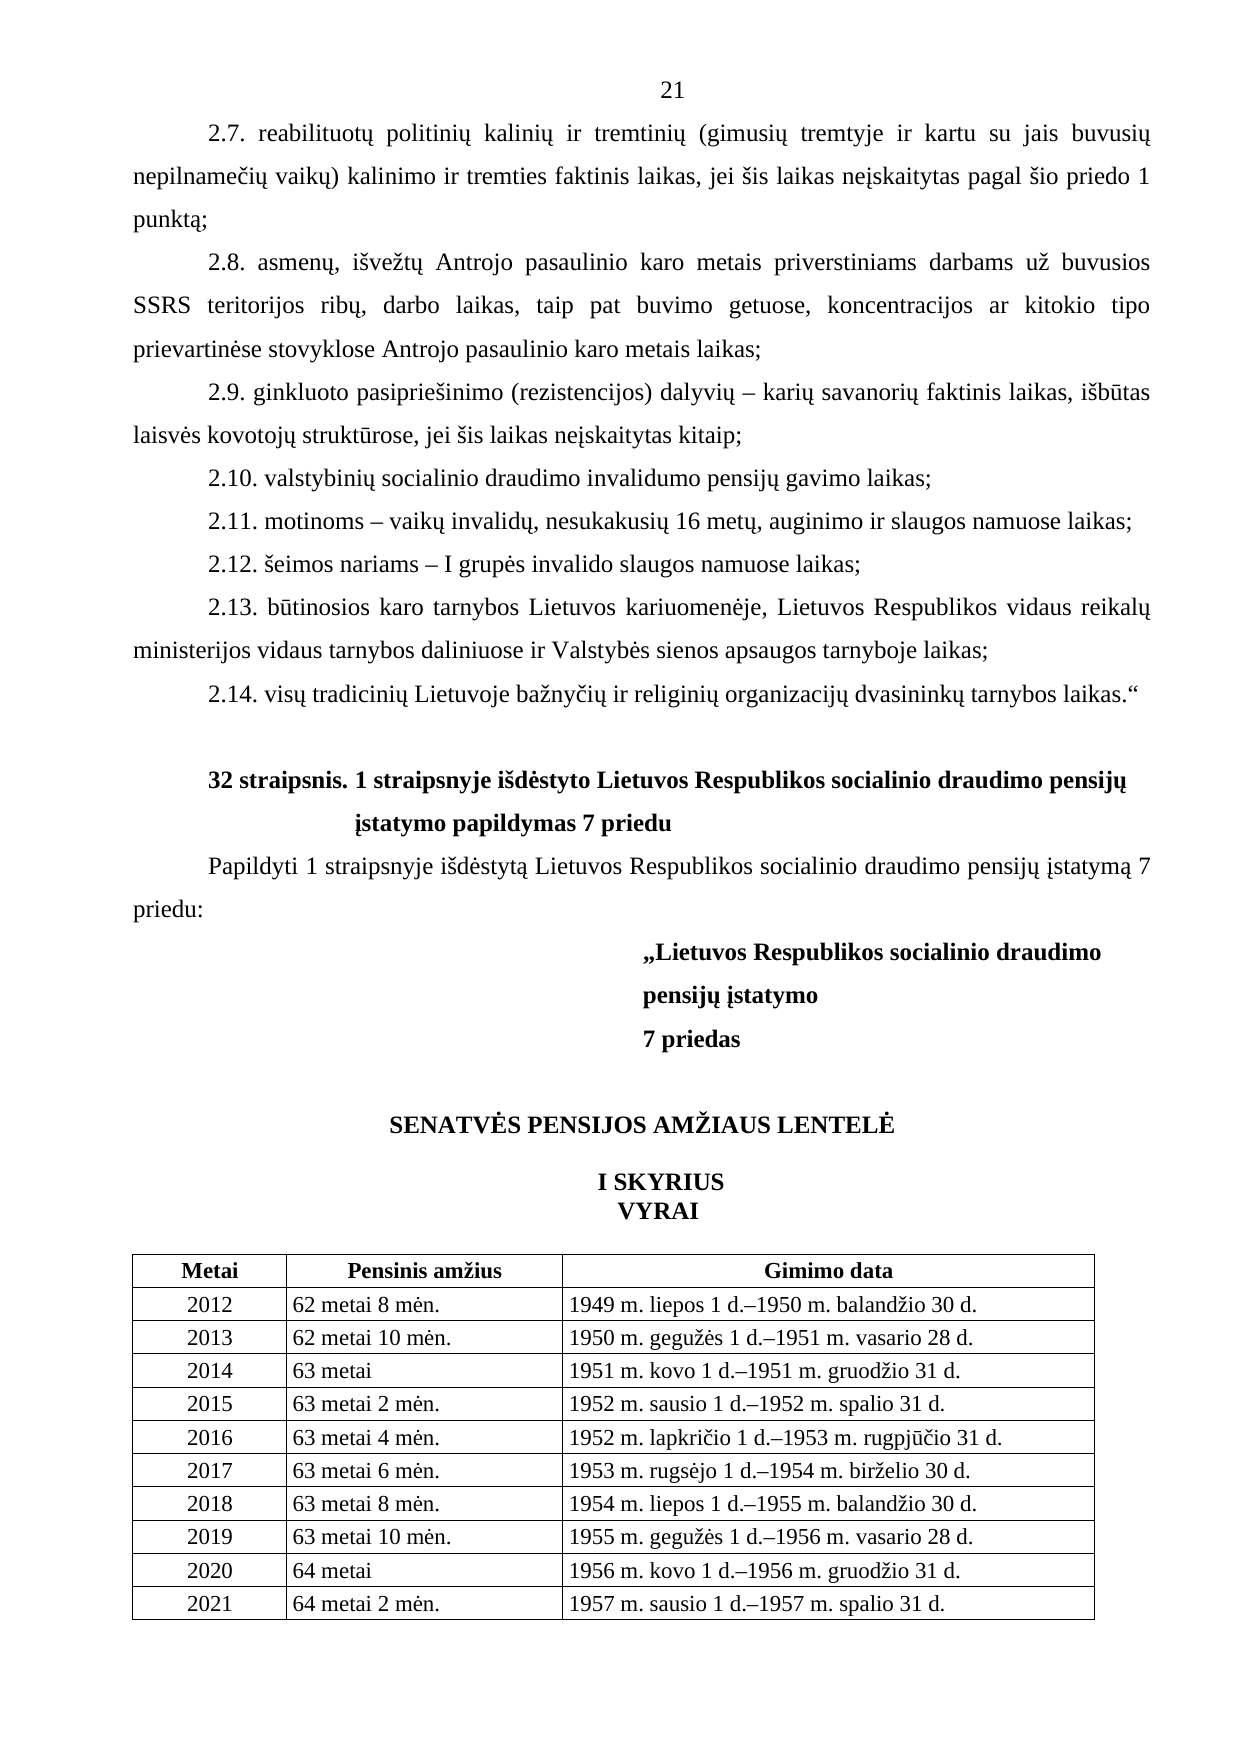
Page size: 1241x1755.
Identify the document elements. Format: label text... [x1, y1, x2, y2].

table_cell 2021 [133, 1587, 286, 1619]
table_cell 2018 [133, 1487, 286, 1519]
table_cell 2020 [133, 1554, 286, 1586]
text 2.14. visų tradicinių Lietuvoje bažnyčių ir religinių organizacijų dvasininkų tarnybos laikas.“ [133, 679, 1152, 707]
text I SKYRIUS [170, 1167, 1152, 1196]
table_cell 2015 [133, 1388, 286, 1420]
text 2.13. būtinosios karo tarnybos Lietuvos kariuomenėje, Lietuvos Respublikos vidaus reikalų ministerijos vidaus tarnybos daliniuose ir Valstybės sienos apsaugos tarnyboje laikas; [133, 592, 1152, 664]
table_cell 1949 m. liepos 1 d.–1950 m. balandžio 30 d. [563, 1288, 1094, 1320]
table_cell 63 metai 6 mėn. [287, 1454, 562, 1486]
table_cell 63 metai 8 mėn. [287, 1487, 562, 1519]
table_header Metai [133, 1255, 286, 1287]
text 2.11. motinoms – vaikų invalidų, nesukakusių 16 metų, auginimo ir slaugos namuose laikas; [133, 506, 1152, 535]
text įstatymo papildymas 7 priedu [133, 808, 1152, 837]
table_cell 62 metai 10 mėn. [287, 1321, 562, 1353]
table_cell 63 metai 4 mėn. [287, 1421, 562, 1453]
table_cell 64 metai 2 mėn. [287, 1587, 562, 1619]
table_header „Lietuvos Respublikos socialinio draudimo pensijų įstatymo 7 priedas [631, 938, 1130, 1067]
text 32 straipsnis. 1 straipsnyje išdėstyto Lietuvos Respublikos socialinio draudimo pensijų [133, 765, 1152, 794]
table_cell 2013 [133, 1321, 286, 1353]
table_cell 1953 m. rugsėjo 1 d.–1954 m. birželio 30 d. [563, 1454, 1094, 1486]
table_cell 1956 m. kovo 1 d.–1956 m. gruodžio 31 d. [563, 1554, 1094, 1586]
text 2.7. reabilituotų politinių kalinių ir tremtinių (gimusių tremtyje ir kartu su jais buvusių nepilnamečių vaikų) kalinimo ir tremties faktinis laikas, jei šis laikas neįskaitytas pagal šio priedo 1 punktą; [133, 118, 1152, 233]
text 2.8. asmenų, išvežtų Antrojo pasaulinio karo metais priverstiniams darbams už buvusios SSRS teritorijos ribų, darbo laikas, taip pat buvimo getuose, koncentracijos ar kitokio tipo prievartinėse stovyklose Antrojo pasaulinio karo metais laikas; [133, 247, 1152, 362]
table_cell 1957 m. sausio 1 d.–1957 m. spalio 31 d. [563, 1587, 1094, 1619]
table_cell 64 metai [287, 1554, 562, 1586]
text SENATVĖS PENSIJOS AMŽIAUS LENTELĖ [133, 1110, 1152, 1139]
text Vyrai [170, 1196, 1152, 1225]
table_cell 62 metai 8 mėn. [287, 1288, 562, 1320]
table_cell 2019 [133, 1521, 286, 1553]
table_header Gimimo data [563, 1255, 1094, 1287]
table_header [133, 938, 631, 1067]
table_cell 1952 m. sausio 1 d.–1952 m. spalio 31 d. [563, 1388, 1094, 1420]
text 2.12. šeimos nariams – I grupės invalido slaugos namuose laikas; [133, 549, 1152, 578]
text 2.9. ginkluoto pasipriešinimo (rezistencijos) dalyvių – karių savanorių faktinis laikas, išbūtas laisvės kovotojų struktūrose, jei šis laikas neįskaitytas kitaip; [133, 377, 1152, 449]
table_cell 1950 m. gegužės 1 d.–1951 m. vasario 28 d. [563, 1321, 1094, 1353]
table_cell 1952 m. lapkričio 1 d.–1953 m. rugpjūčio 31 d. [563, 1421, 1094, 1453]
table_cell 2012 [133, 1288, 286, 1320]
table_cell 63 metai 10 mėn. [287, 1521, 562, 1553]
table_cell 2016 [133, 1421, 286, 1453]
table_cell 1955 m. gegužės 1 d.–1956 m. vasario 28 d. [563, 1521, 1094, 1553]
table_cell 63 metai [287, 1354, 562, 1387]
table_header Pensinis amžius [287, 1255, 562, 1287]
table_cell 1954 m. liepos 1 d.–1955 m. balandžio 30 d. [563, 1487, 1094, 1519]
text 2.10. valstybinių socialinio draudimo invalidumo pensijų gavimo laikas; [133, 463, 1152, 492]
text Papildyti 1 straipsnyje išdėstytą Lietuvos Respublikos socialinio draudimo pensijų įstatymą 7 priedu: [133, 851, 1152, 923]
table_cell 63 metai 2 mėn. [287, 1388, 562, 1420]
table_cell 1951 m. kovo 1 d.–1951 m. gruodžio 31 d. [563, 1354, 1094, 1387]
table_cell 2014 [133, 1354, 286, 1387]
table_cell 2017 [133, 1454, 286, 1486]
